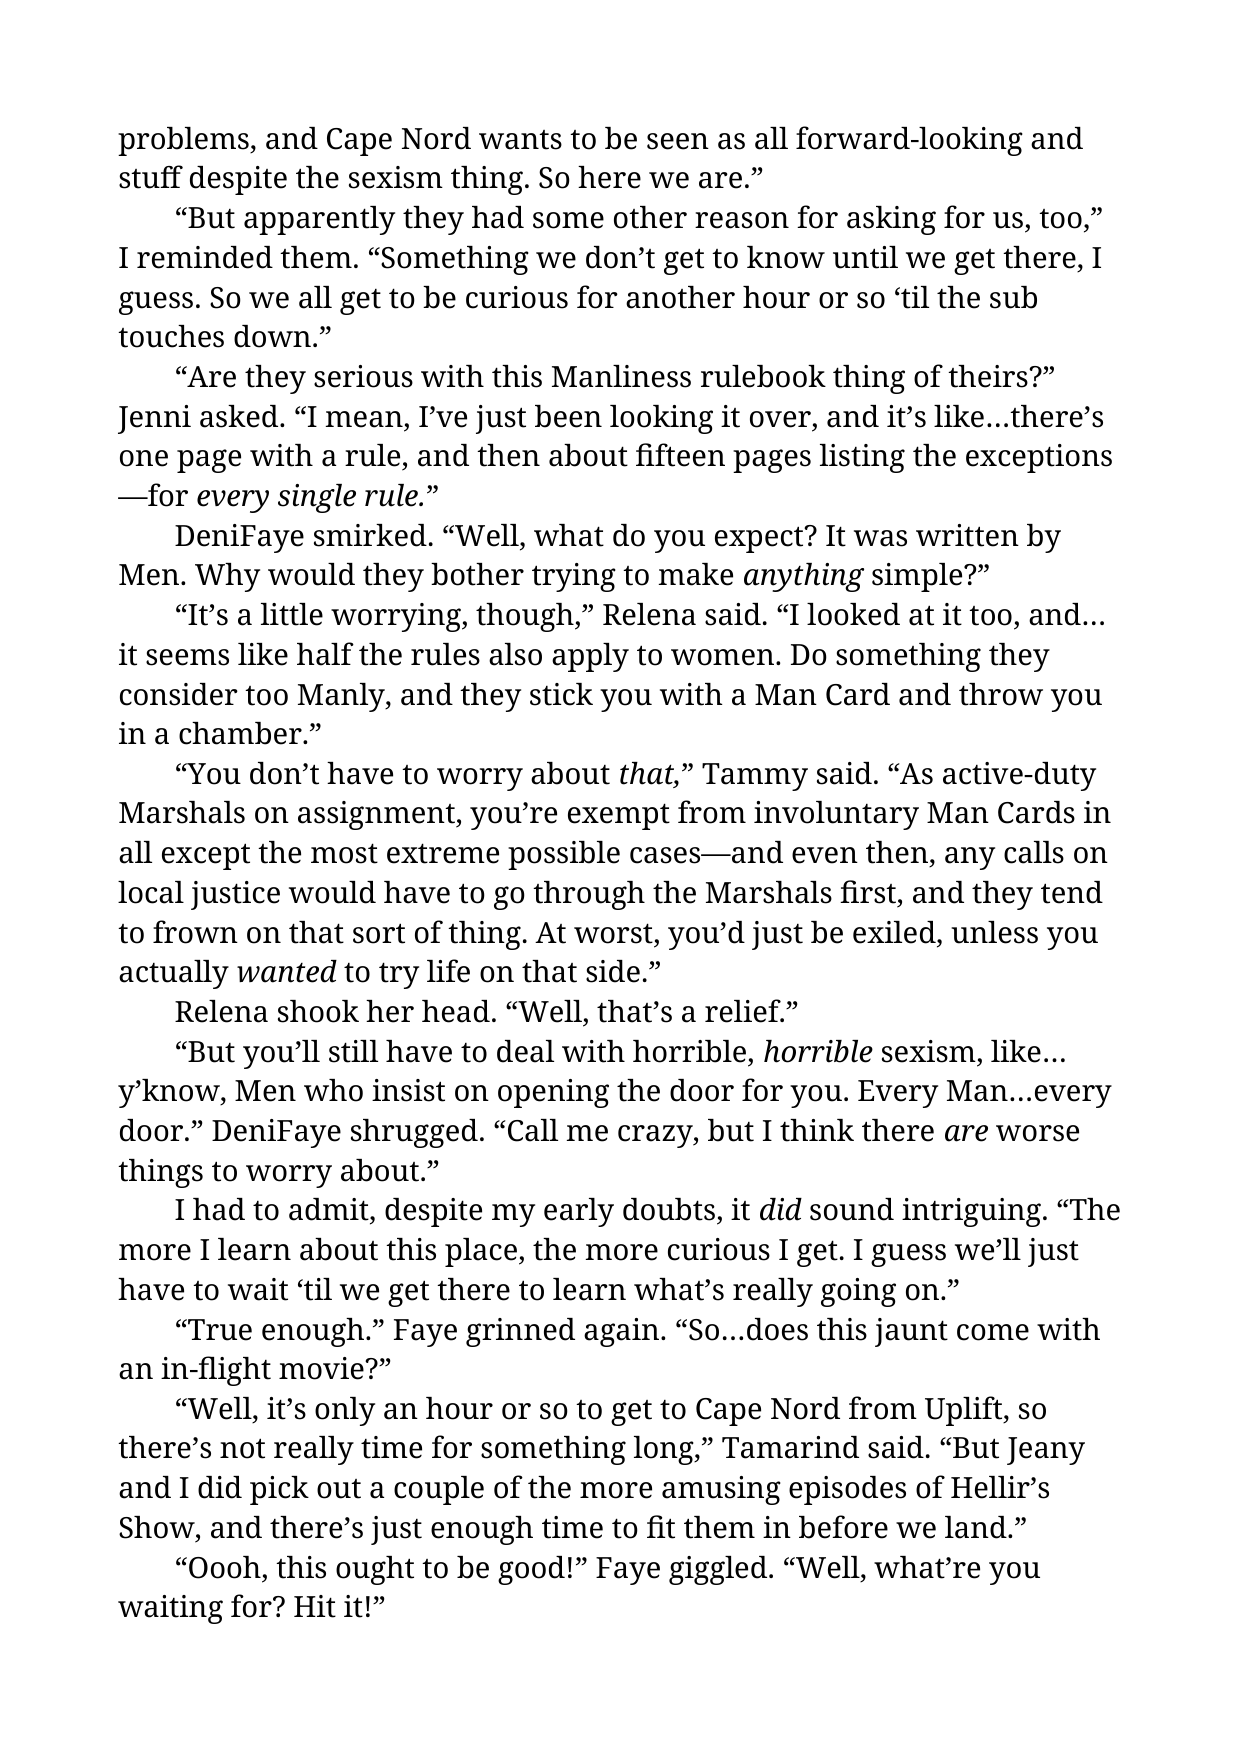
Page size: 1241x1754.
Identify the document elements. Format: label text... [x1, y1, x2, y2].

text “Well, it’s only an hour or so to get to Cape Nord from Uplift, so there’s not really time for something long,” Tamarind said. “But Jeany and I did pick out a couple of the more amusing episodes of Hellir’s Show, and there’s just enough time to fit them in before we land.” [118, 1388, 1122, 1547]
text problems, and Cape Nord wants to be seen as all forward-looking and stuff despite the sexism thing. So here we are.” [118, 118, 1122, 197]
text “It’s a little worrying, though,” Relena said. “I looked at it too, and…it seems like half the rules also apply to women. Do something they consider too Manly, and they stick you with a Man Card and throw you in a chamber.” [118, 594, 1122, 753]
text “But you’ll still have to deal with horrible, horrible sexism, like…y’know, Men who insist on opening the door for you. Every Man…every door.” DeniFaye shrugged. “Call me crazy, but I think there are worse things to worry about.” [118, 1031, 1122, 1190]
text “Oooh, this ought to be good!” Faye giggled. “Well, what’re you waiting for? Hit it!” [118, 1547, 1122, 1626]
text “Are they serious with this Manliness rulebook thing of theirs?” Jenni asked. “I mean, I’ve just been looking it over, and it’s like…there’s one page with a rule, and then about fifteen pages listing the exceptions—for every single rule.” [118, 356, 1122, 515]
text DeniFaye smirked. “Well, what do you expect? It was written by Men. Why would they bother trying to make anything simple?” [118, 515, 1122, 594]
text Relena shook her head. “Well, that’s a relief.” [118, 991, 1122, 1031]
text I had to admit, despite my early doubts, it did sound intriguing. “The more I learn about this place, the more curious I get. I guess we’ll just have to wait ‘til we get there to learn what’s really going on.” [118, 1190, 1122, 1309]
text “But apparently they had some other reason for asking for us, too,” I reminded them. “Something we don’t get to know until we get there, I guess. So we all get to be curious for another hour or so ‘til the sub touches down.” [118, 197, 1122, 356]
text “True enough.” Faye grinned again. “So…does this jaunt come with an in-flight movie?” [118, 1309, 1122, 1388]
text “You don’t have to worry about that,” Tammy said. “As active-duty Marshals on assignment, you’re exempt from involuntary Man Cards in all except the most extreme possible cases—and even then, any calls on local justice would have to go through the Marshals first, and they tend to frown on that sort of thing. At worst, you’d just be exiled, unless you actually wanted to try life on that side.” [118, 753, 1122, 991]
